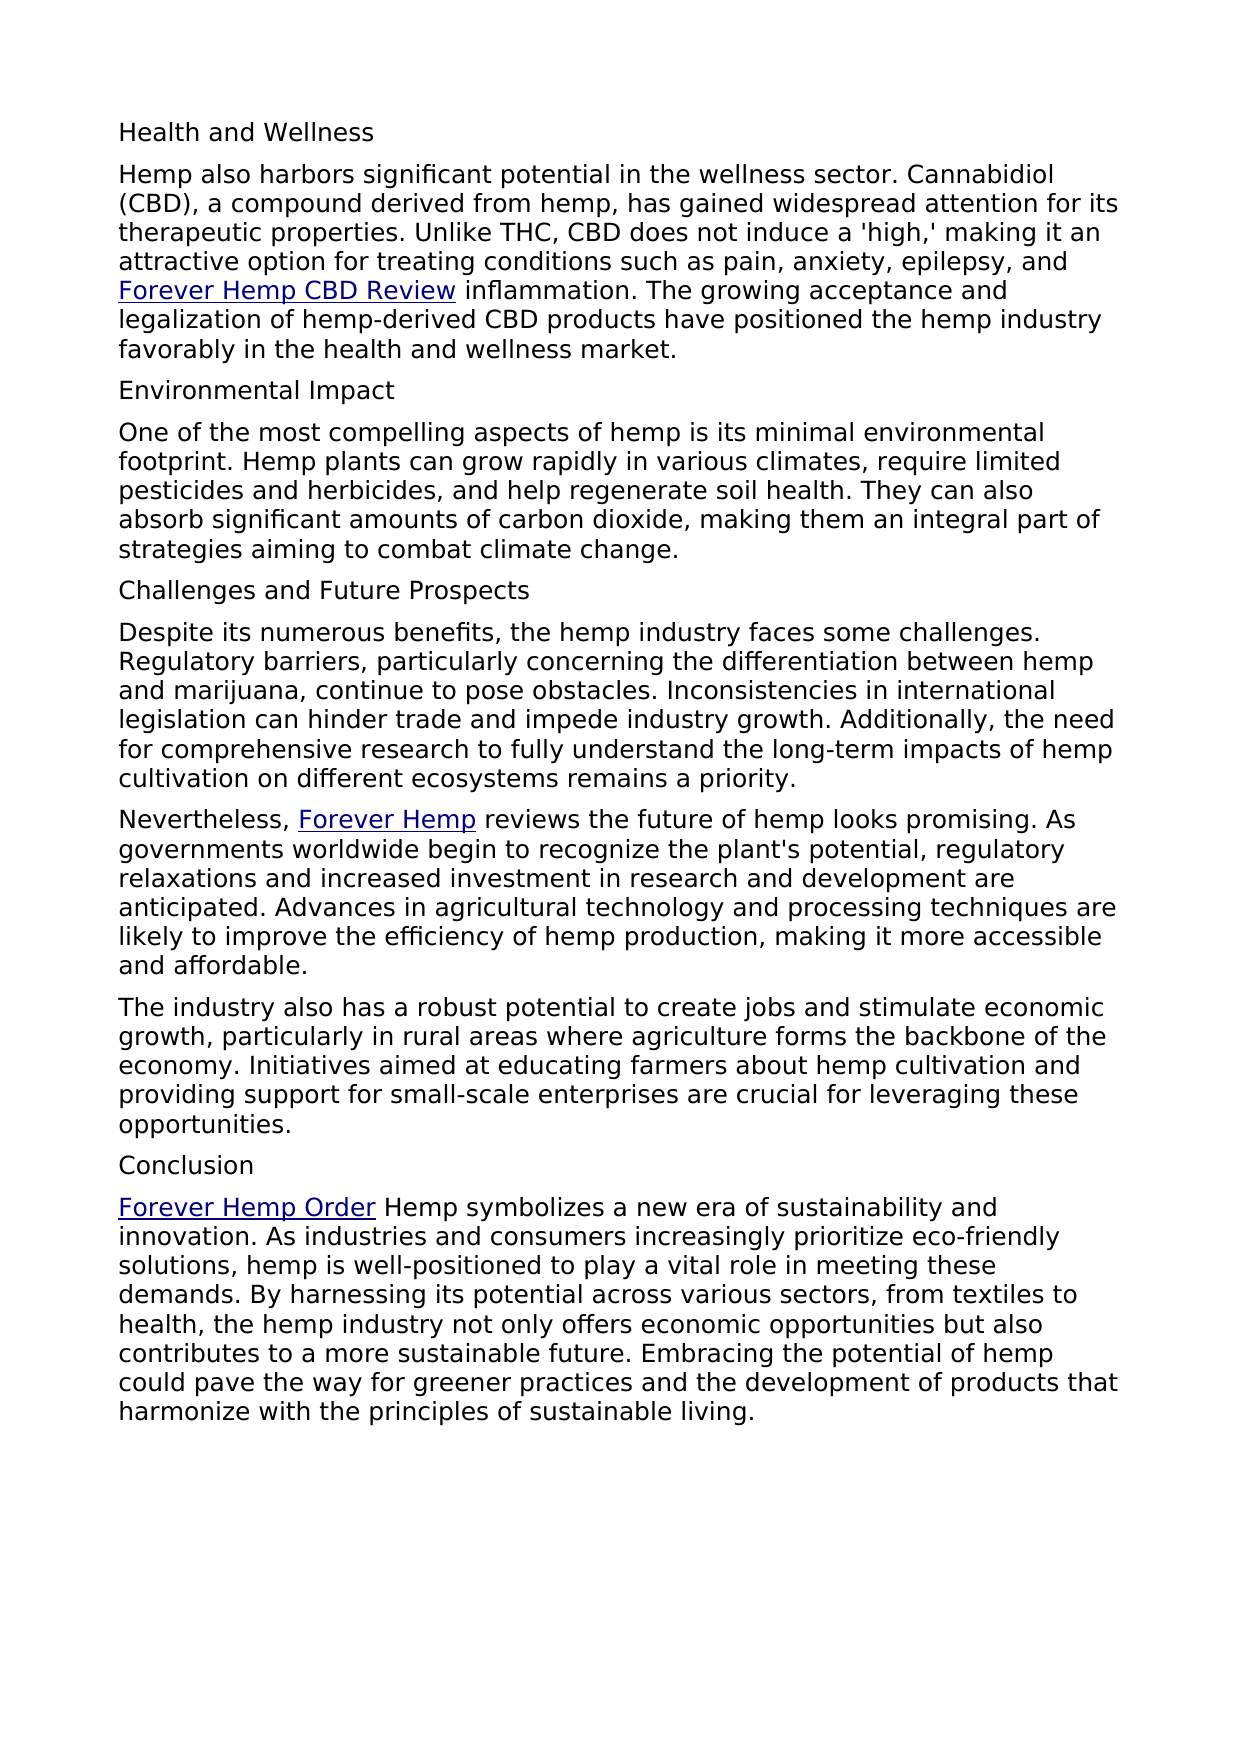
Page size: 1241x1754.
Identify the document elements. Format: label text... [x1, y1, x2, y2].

text One of the most compelling aspects of hemp is its minimal environmental footprint. Hemp plants can grow rapidly in various climates, require limited pesticides and herbicides, and help regenerate soil health. They can also absorb significant amounts of carbon dioxide, making them an integral part of strategies aiming to combat climate change. [118, 418, 1122, 564]
text Health and Wellness [118, 118, 1122, 147]
text Challenges and Future Prospects [118, 576, 1122, 606]
text Forever Hemp Order Hemp symbolizes a new era of sustainability and innovation. As industries and consumers increasingly prioritize eco-friendly solutions, hemp is well-positioned to play a vital role in meeting these demands. By harnessing its potential across various sectors, from textiles to health, the hemp industry not only offers economic opportunities but also contributes to a more sustainable future. Embracing the potential of hemp could pave the way for greener practices and the development of products that harmonize with the principles of sustainable living. [118, 1193, 1122, 1426]
text Nevertheless, Forever Hemp reviews the future of hemp looks promising. As governments worldwide begin to recognize the plant's potential, regulatory relaxations and increased investment in research and development are anticipated. Advances in agricultural technology and processing techniques are likely to improve the efficiency of hemp production, making it more accessible and affordable. [118, 806, 1122, 981]
text Conclusion [118, 1151, 1122, 1181]
text The industry also has a robust potential to create jobs and stimulate economic growth, particularly in rural areas where agriculture forms the backbone of the economy. Initiatives aimed at educating farmers about hemp cultivation and providing support for small-scale enterprises are crucial for leveraging these opportunities. [118, 993, 1122, 1139]
text Hemp also harbors significant potential in the wellness sector. Cannabidiol (CBD), a compound derived from hemp, has gained widespread attention for its therapeutic properties. Unlike THC, CBD does not induce a 'high,' making it an attractive option for treating conditions such as pain, anxiety, epilepsy, and Forever Hemp CBD Review inflammation. The growing acceptance and legalization of hemp-derived CBD products have positioned the hemp industry favorably in the health and wellness market. [118, 160, 1122, 364]
text Environmental Impact [118, 376, 1122, 406]
text Despite its numerous benefits, the hemp industry faces some challenges. Regulatory barriers, particularly concerning the differentiation between hemp and marijuana, continue to pose obstacles. Inconsistencies in international legislation can hinder trade and impede industry growth. Additionally, the need for comprehensive research to fully understand the long-term impacts of hemp cultivation on different ecosystems remains a priority. [118, 618, 1122, 793]
